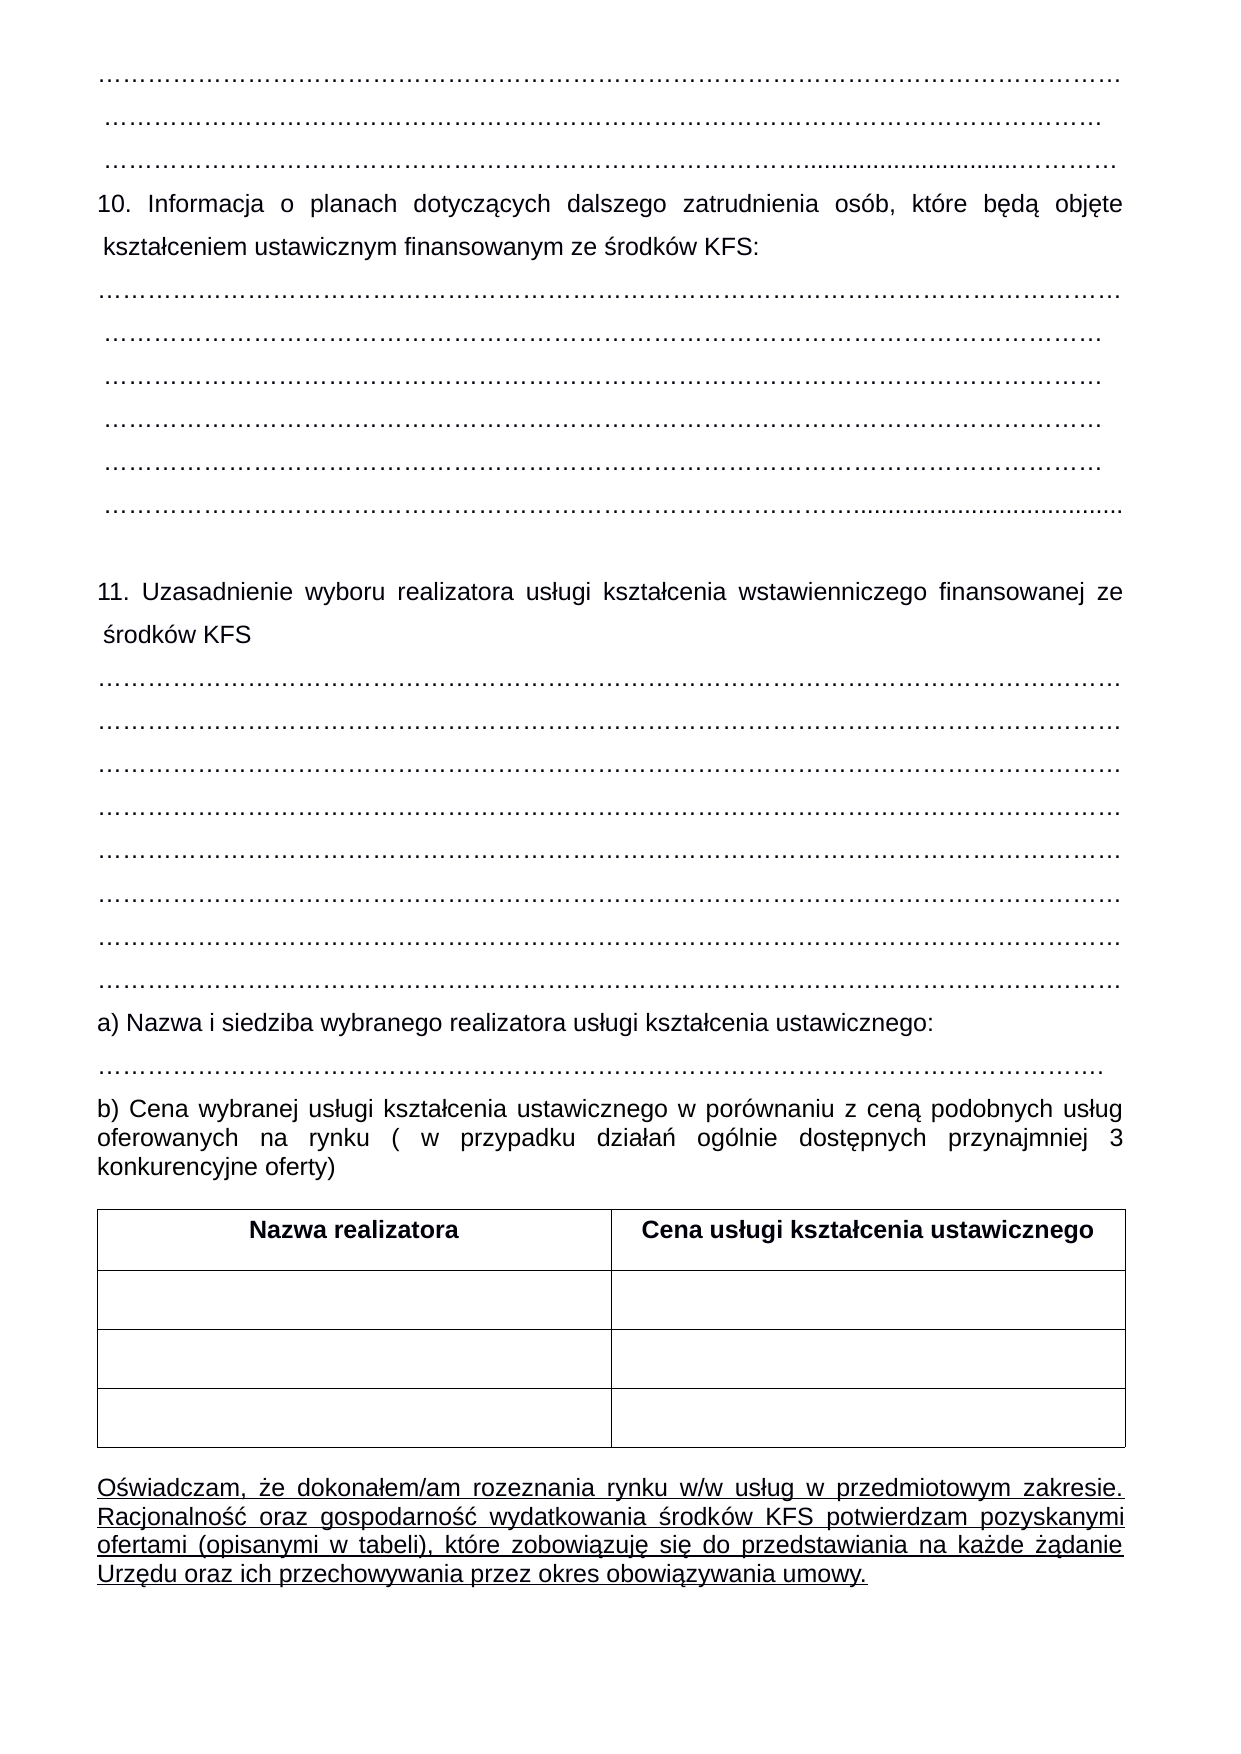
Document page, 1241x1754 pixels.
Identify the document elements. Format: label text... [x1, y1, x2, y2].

table_header Nazwa realizatora [98, 1210, 611, 1270]
table_cell [612, 1271, 1125, 1329]
table_header Cena usługi kształcenia ustawicznego [612, 1210, 1125, 1270]
list ………………………………………………………………………………………………………………………………………………………………………………………………………………………………………………………………………………………………………………………………………………………………………………………………………………………………………………………………………………………………………………………………………………………………………………………………………………………………………....................................... [97, 275, 1125, 519]
list ………………………………………………………………………………………………………………………………………………………………………………………………………………………………………………………………………………………………………………………………………………………………………………………………………………………………………………………………………………………………………………………………………………………………………………………………………………………………………………………………………………………………………………………………………………………………………………………………………………………………………………………………………………………………………… [97, 663, 1125, 993]
list …………………………………………………………………………………………………………. [97, 1051, 1125, 1080]
list a) Nazwa i siedziba wybranego realizatora usługi kształcenia ustawicznego: [97, 1008, 1125, 1037]
list 11. Uzasadnienie wyboru realizatora usługi kształcenia wstawienniczego finansowanej ze środków KFS [97, 577, 1125, 648]
table_cell [98, 1271, 611, 1329]
list …………………………………………………………………………………………………………………………………………………………………………………………………………………………………………………………………………………………………...............................………… [97, 59, 1125, 174]
table_cell [612, 1330, 1125, 1388]
list 10. Informacja o planach dotyczących dalszego zatrudnienia osób, które będą objęte kształceniem ustawicznym finansowanym ze środków KFS: [97, 188, 1125, 260]
text b) Cena wybranej usługi kształcenia ustawicznego w porównaniu z ceną podobnych usług oferowanych na rynku ( w przypadku działań ogólnie dostępnych przynajmniej 3 konkurencyjne oferty) [97, 1094, 1125, 1180]
table_cell [98, 1389, 611, 1447]
table_cell [98, 1330, 611, 1388]
text ofertami (opisanymi w tabeli), które zobowiązuję się do przedstawiania na każde żądanie Urzędu oraz ich przechowywania przez okres obowiązywania umowy. [97, 1528, 1125, 1588]
text Oświadczam, że dokonałem/am rozeznania rynku w/w usług w przedmiotowym zakresie. [97, 1473, 1125, 1498]
text Racjonalność oraz gospodarność wydatkowania środków KFS potwierdzam pozyskanymi [97, 1499, 1125, 1527]
table_cell [612, 1389, 1125, 1447]
